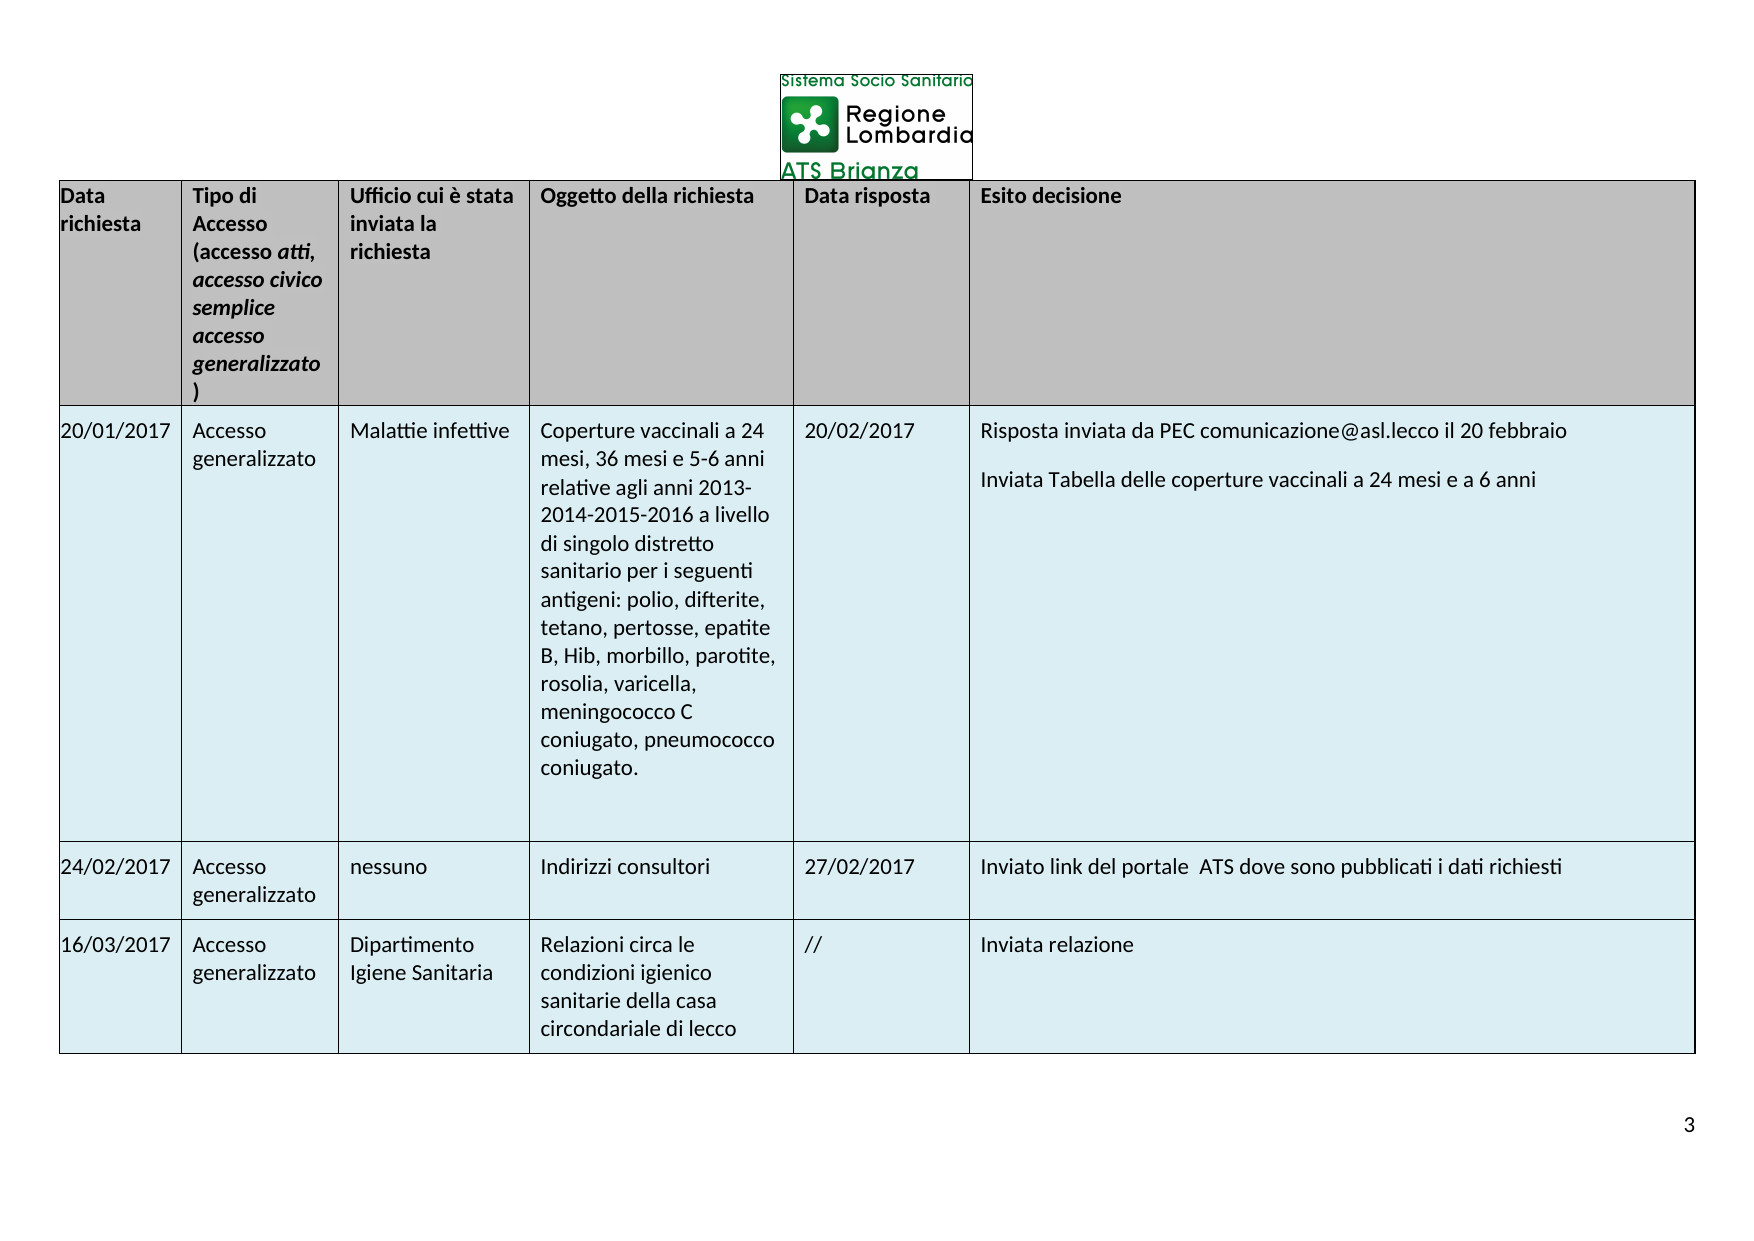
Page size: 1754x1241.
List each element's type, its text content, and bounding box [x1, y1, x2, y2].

table_cell 20/01/2017 [60, 406, 181, 841]
table_cell Inviato link del portale ATS dove sono pubblicati i dati richiesti [970, 842, 1694, 919]
table_cell Accesso generalizzato [182, 406, 338, 841]
table_header Tipo di Accesso (accesso atti, accesso civico semplice accesso generalizzato) [182, 181, 338, 405]
table_cell Accesso generalizzato [182, 920, 338, 1053]
table_cell Indirizzi consultori [530, 842, 793, 919]
table_cell 24/02/2017 [60, 842, 181, 919]
table_header Data richiesta [60, 181, 181, 405]
table_cell Risposta inviata da PEC comunicazione@asl.lecco il 20 febbraio Inviata Tabella delle coperture vaccinali a 24 mesi e a 6 anni [970, 406, 1694, 841]
table_cell Inviata relazione [970, 920, 1694, 1053]
table_cell 27/02/2017 [794, 842, 969, 919]
table_header Data risposta [794, 181, 969, 405]
table_cell nessuno [339, 842, 529, 919]
table_header Esito decisione [970, 181, 1694, 405]
table_cell 20/02/2017 [794, 406, 969, 841]
table_cell Malattie infettive [339, 406, 529, 841]
table_cell Relazioni circa le condizioni igienico sanitarie della casa circondariale di lecco [530, 920, 793, 1053]
table_cell 16/03/2017 [60, 920, 181, 1053]
table_cell Accesso generalizzato [182, 842, 338, 919]
table_cell // [794, 920, 969, 1053]
table_header Oggetto della richiesta [530, 181, 793, 405]
table_header Ufficio cui è stata inviata la richiesta [339, 181, 529, 405]
table_cell Dipartimento Igiene Sanitaria [339, 920, 529, 1053]
table_cell Coperture vaccinali a 24 mesi, 36 mesi e 5-6 anni relative agli anni 2013-2014-2015-2016 a livello di singolo distretto sanitario per i seguenti antigeni: polio, difterite, tetano, pertosse, epatite B, Hib, morbillo, parotite, rosolia, varicella, meningococco C coniugato, pneumococco coniugato. [530, 406, 793, 841]
